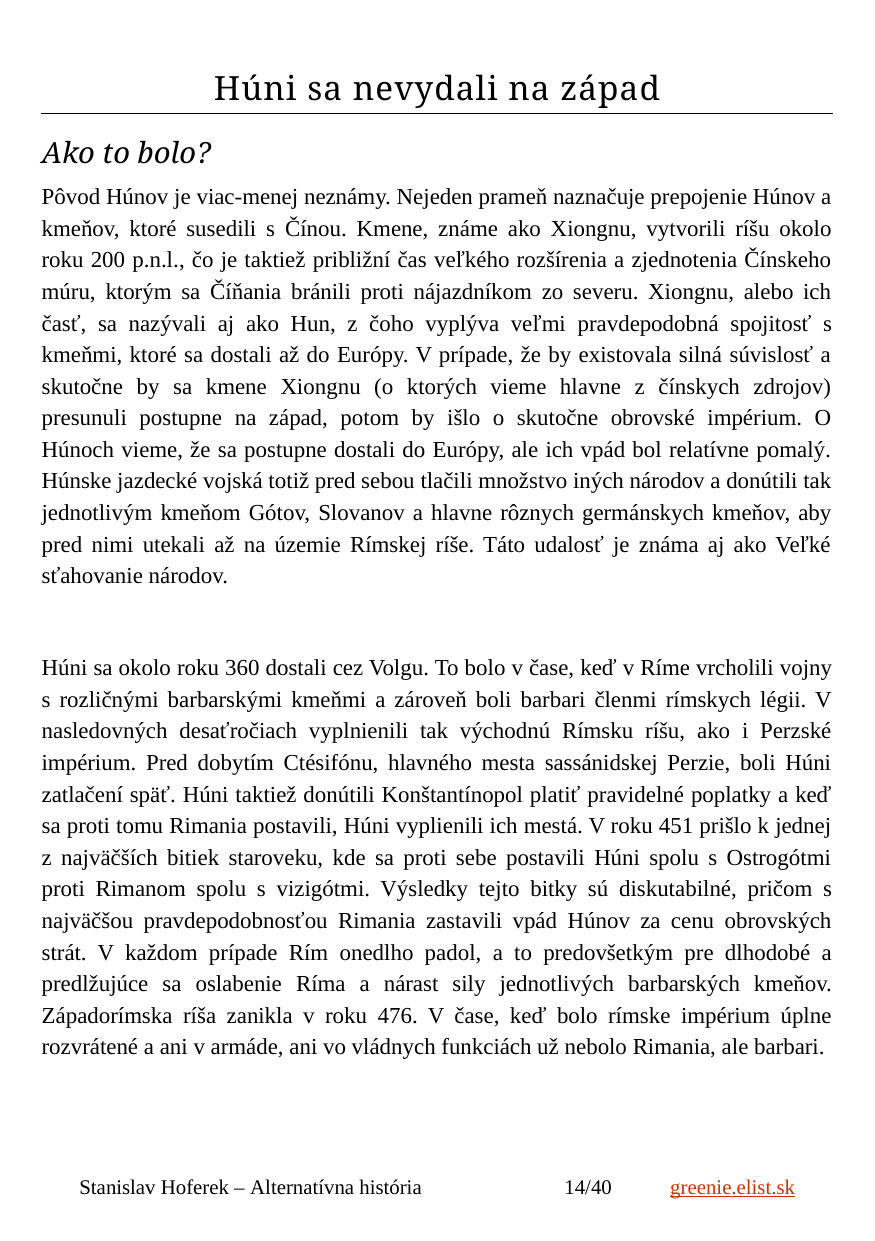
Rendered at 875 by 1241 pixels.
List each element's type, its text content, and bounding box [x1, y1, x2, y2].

subtitle Húni sa nevydali na západ [41, 62, 833, 113]
text Pôvod Húnov je viac-menej neznámy. Nejeden prameň naznačuje prepojenie Húnov a kmeňov, ktoré susedili s Čínou. Kmene, známe ako Xiongnu, vytvorili ríšu okolo roku 200 p.n.l., čo je taktiež približní čas veľkého rozšírenia a zjednotenia Čínskeho múru, ktorým sa Číňania bránili proti nájazdníkom zo severu. Xiongnu, alebo ich časť, sa nazývali aj ako Hun, z čoho vyplýva veľmi pravdepodobná spojitosť s kmeňmi, ktoré sa dostali až do Európy. V prípade, že by existovala silná súvislosť a skutočne by sa kmene Xiongnu (o ktorých vieme hlavne z čínskych zdrojov) presunuli postupne na západ, potom by išlo o skutočne obrovské impérium. O Húnoch vieme, že sa postupne dostali do Európy, ale ich vpád bol relatívne pomalý. Húnske jazdecké vojská totiž pred sebou tlačili množstvo iných národov a donútili tak jednotlivým kmeňom Gótov, Slovanov a hlavne rôznych germánskych kmeňov, aby pred nimi utekali až na územie Rímskej ríše. Táto udalosť je známa aj ako Veľké sťahovanie národov. [41, 183, 833, 588]
text Húni sa okolo roku 360 dostali cez Volgu. To bolo v čase, keď v Ríme vrcholili vojny s rozličnými barbarskými kmeňmi a zároveň boli barbari členmi rímskych légii. V nasledovných desaťročiach vyplnienili tak východnú Rímsku ríšu, ako i Perzské impérium. Pred dobytím Ctésifónu, hlavného mesta sassánidskej Perzie, boli Húni zatlačení späť. Húni taktiež donútili Konštantínopol platiť pravidelné poplatky a keď sa proti tomu Rimania postavili, Húni vyplienili ich mestá. V roku 451 prišlo k jednej z najväčších bitiek staroveku, kde sa proti sebe postavili Húni spolu s Ostrogótmi proti Rimanom spolu s vizigótmi. Výsledky tejto bitky sú diskutabilné, pričom s najväčšou pravdepodobnosťou Rimania zastavili vpád Húnov za cenu obrovských strát. V každom prípade Rím onedlho padol, a to predovšetkým pre dlhodobé a predlžujúce sa oslabenie Ríma a nárast sily jednotlivých barbarských kmeňov. Západorímska ríša zanikla v roku 476. V čase, keď bolo rímske impérium úplne rozvrátené a ani v armáde, ani vo vládnych funkciách už nebolo Rimania, ale barbari. [41, 654, 833, 1059]
subtitle Ako to bolo? [41, 132, 833, 172]
